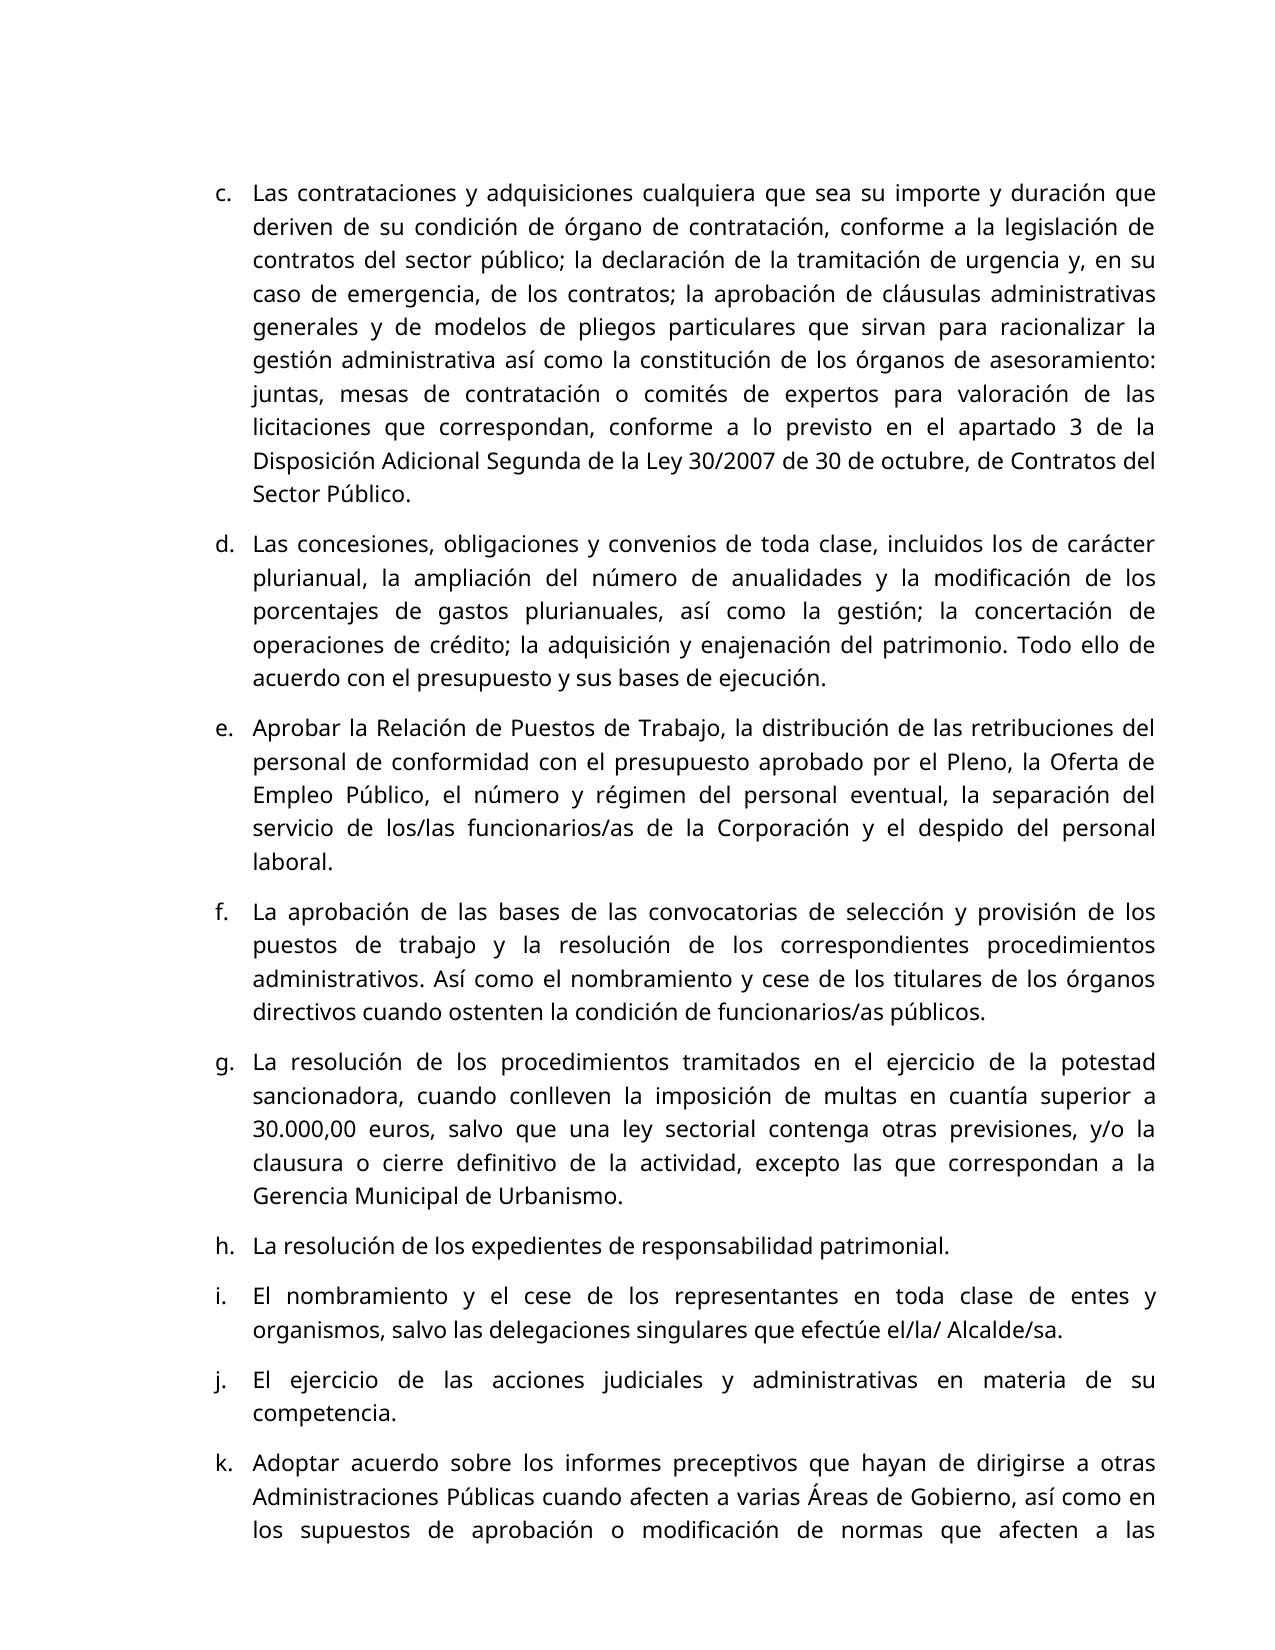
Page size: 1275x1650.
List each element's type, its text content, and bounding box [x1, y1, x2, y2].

list El ejercicio de las acciones judiciales y administrativas en materia de su competencia. [215, 1364, 1157, 1428]
list La resolución de los expedientes de responsabilidad patrimonial. [215, 1230, 1157, 1261]
list Aprobar la Relación de Puestos de Trabajo, la distribución de las retribuciones del personal de conformidad con el presupuesto aprobado por el Pleno, la Oferta de Empleo Público, el número y régimen del personal eventual, la separación del servicio de los/las funcionarios/as de la Corporación y el despido del personal laboral. [215, 712, 1157, 877]
list Adoptar acuerdo sobre los informes preceptivos que hayan de dirigirse a otras Administraciones Públicas cuando afecten a varias Áreas de Gobierno, así como en los supuestos de aprobación o modificación de normas que afecten a las [215, 1447, 1157, 1546]
list Las contrataciones y adquisiciones cualquiera que sea su importe y duración que deriven de su condición de órgano de contratación, conforme a la legislación de contratos del sector público; la declaración de la tramitación de urgencia y, en su caso de emergencia, de los contratos; la aprobación de cláusulas administrativas generales y de modelos de pliegos particulares que sirvan para racionalizar la gestión administrativa así como la constitución de los órganos de asesoramiento: juntas, mesas de contratación o comités de expertos para valoración de las licitaciones que correspondan, conforme a lo previsto en el apartado 3 de la Disposición Adicional Segunda de la Ley 30/2007 de 30 de octubre, de Contratos del Sector Público. [215, 177, 1157, 509]
list La resolución de los procedimientos tramitados en el ejercicio de la potestad sancionadora, cuando conlleven la imposición de multas en cuantía superior a 30.000,00 euros, salvo que una ley sectorial contenga otras previsiones, y/o la clausura o cierre definitivo de la actividad, excepto las que correspondan a la Gerencia Municipal de Urbanismo. [215, 1046, 1157, 1211]
list Las concesiones, obligaciones y convenios de toda clase, incluidos los de carácter plurianual, la ampliación del número de anualidades y la modificación de los porcentajes de gastos plurianuales, así como la gestión; la concertación de operaciones de crédito; la adquisición y enajenación del patrimonio. Todo ello de acuerdo con el presupuesto y sus bases de ejecución. [215, 528, 1157, 693]
list La aprobación de las bases de las convocatorias de selección y provisión de los puestos de trabajo y la resolución de los correspondientes procedimientos administrativos. Así como el nombramiento y cese de los titulares de los órganos directivos cuando ostenten la condición de funcionarios/as públicos. [215, 896, 1157, 1027]
list El nombramiento y el cese de los representantes en toda clase de entes y organismos, salvo las delegaciones singulares que efectúe el/la/ Alcalde/sa. [215, 1280, 1157, 1345]
